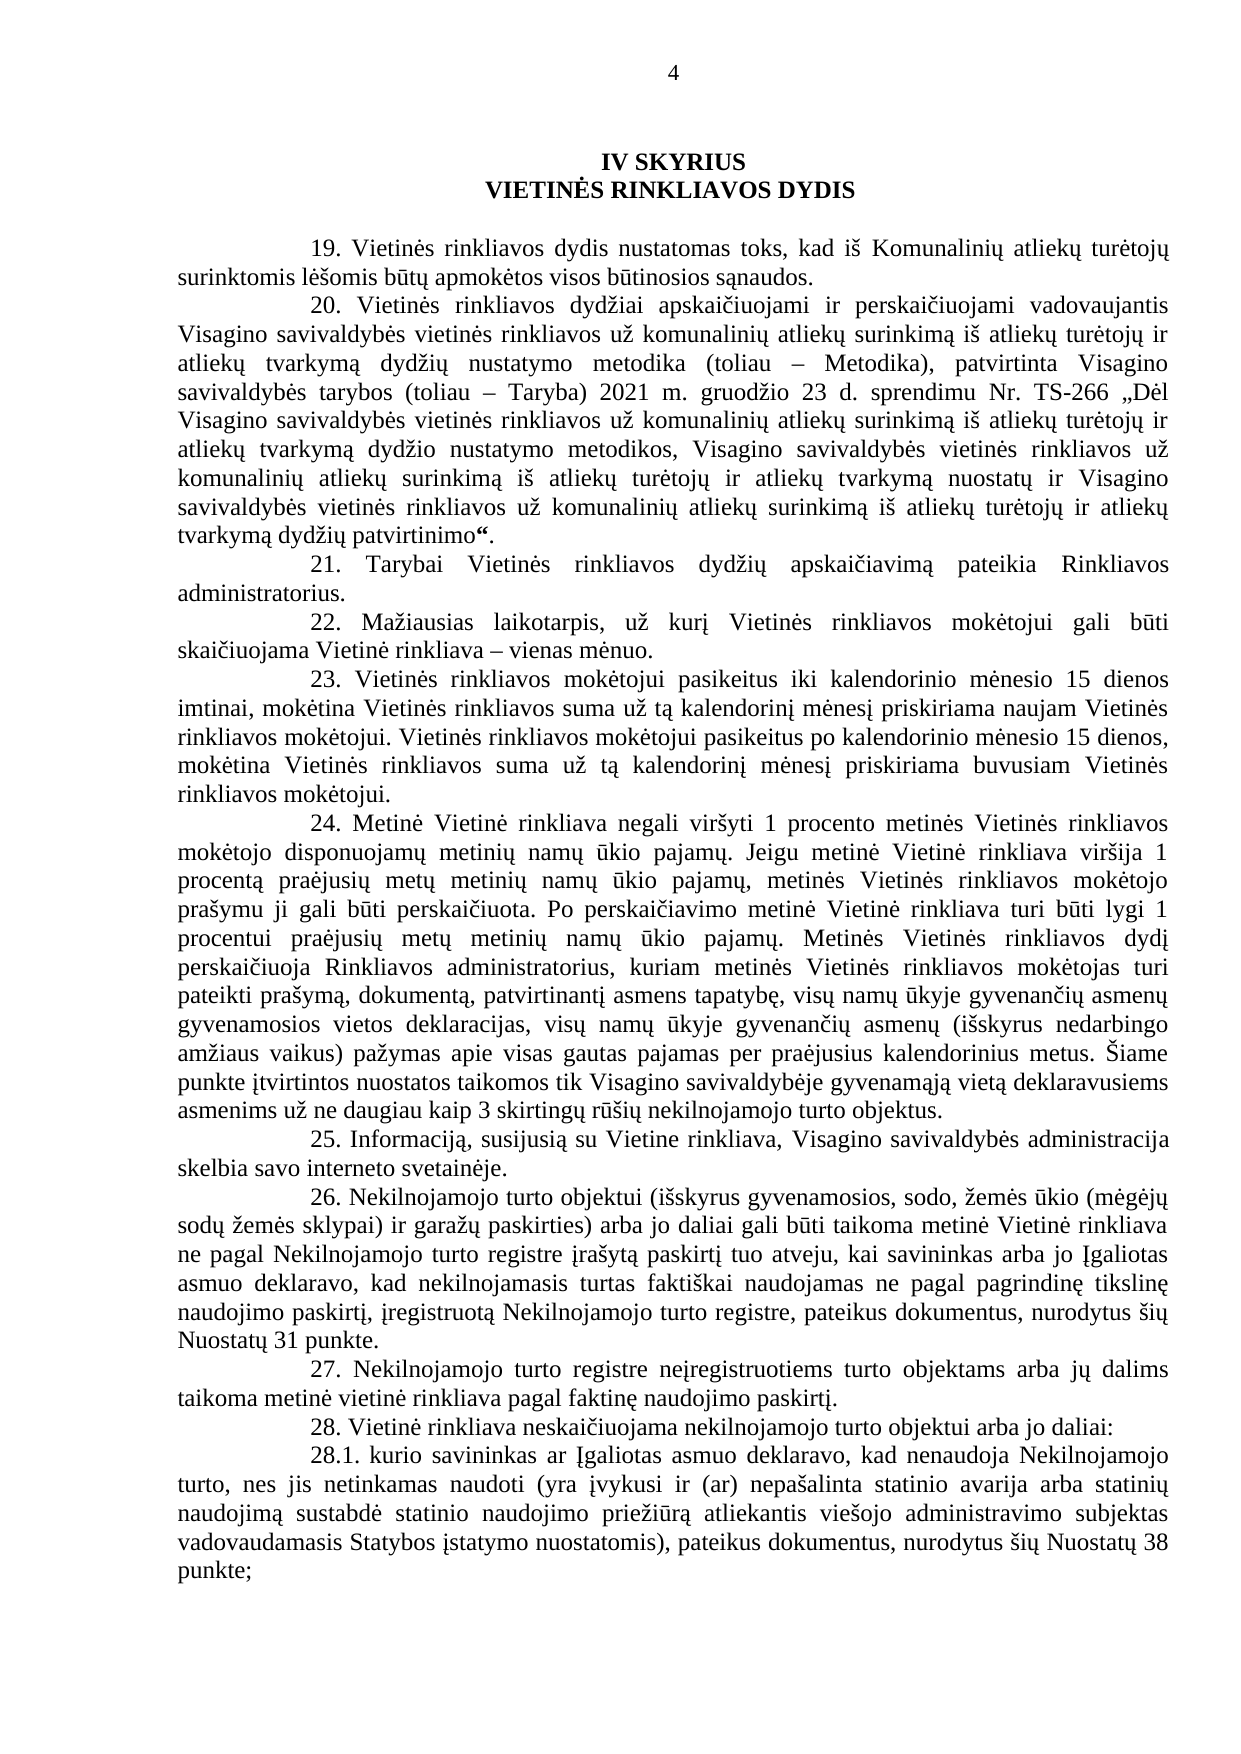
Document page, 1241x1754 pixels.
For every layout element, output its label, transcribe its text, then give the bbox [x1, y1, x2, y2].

text IV SKYRIUS [177, 147, 1169, 176]
text 23. Vietinės rinkliavos mokėtojui pasikeitus iki kalendorinio mėnesio 15 dienos imtinai, mokėtina Vietinės rinkliavos suma už tą kalendorinį mėnesį priskiriama naujam Vietinės rinkliavos mokėtojui. Vietinės rinkliavos mokėtojui pasikeitus po kalendorinio mėnesio 15 dienos, mokėtina Vietinės rinkliavos suma už tą kalendorinį mėnesį priskiriama buvusiam Vietinės rinkliavos mokėtojui. [177, 664, 1169, 808]
text 19. Vietinės rinkliavos dydis nustatomas toks, kad iš Komunalinių atliekų turėtojų surinktomis lėšomis būtų apmokėtos visos būtinosios sąnaudos. [177, 233, 1169, 291]
text 25. Informaciją, susijusią su Vietine rinkliava, Visagino savivaldybės administracija skelbia savo interneto svetainėje. [177, 1124, 1169, 1182]
text 28. Vietinė rinkliava neskaičiuojama nekilnojamojo turto objektui arba jo daliai: [177, 1412, 1169, 1441]
text 26. Nekilnojamojo turto objektui (išskyrus gyvenamosios, sodo, žemės ūkio (mėgėjų sodų žemės sklypai) ir garažų paskirties) arba jo daliai gali būti taikoma metinė Vietinė rinkliava ne pagal Nekilnojamojo turto registre įrašytą paskirtį tuo atveju, kai savininkas arba jo Įgaliotas asmuo deklaravo, kad nekilnojamasis turtas faktiškai naudojamas ne pagal pagrindinę tikslinę naudojimo paskirtį, įregistruotą Nekilnojamojo turto registre, pateikus dokumentus, nurodytus šių Nuostatų 31 punkte. [177, 1182, 1169, 1354]
text 24. Metinė Vietinė rinkliava negali viršyti 1 procento metinės Vietinės rinkliavos mokėtojo disponuojamų metinių namų ūkio pajamų. Jeigu metinė Vietinė rinkliava viršija 1 procentą praėjusių metų metinių namų ūkio pajamų, metinės Vietinės rinkliavos mokėtojo prašymu ji gali būti perskaičiuota. Po perskaičiavimo metinė Vietinė rinkliava turi būti lygi 1 procentui praėjusių metų metinių namų ūkio pajamų. Metinės Vietinės rinkliavos dydį perskaičiuoja Rinkliavos administratorius, kuriam metinės Vietinės rinkliavos mokėtojas turi pateikti prašymą, dokumentą, patvirtinantį asmens tapatybę, visų namų ūkyje gyvenančių asmenų gyvenamosios vietos deklaracijas, visų namų ūkyje gyvenančių asmenų (išskyrus nedarbingo amžiaus vaikus) pažymas apie visas gautas pajamas per praėjusius kalendorinius metus. Šiame punkte įtvirtintos nuostatos taikomos tik Visagino savivaldybėje gyvenamąją vietą deklaravusiems asmenims už ne daugiau kaip 3 skirtingų rūšių nekilnojamojo turto objektus. [177, 808, 1169, 1124]
text VIETINĖS RINKLIAVOS DYDIS [177, 176, 1169, 204]
text 28.1. kurio savininkas ar Įgaliotas asmuo deklaravo, kad nenaudoja Nekilnojamojo turto, nes jis netinkamas naudoti (yra įvykusi ir (ar) nepašalinta statinio avarija arba statinių naudojimą sustabdė statinio naudojimo priežiūrą atliekantis viešojo administravimo subjektas vadovaudamasis Statybos įstatymo nuostatomis), pateikus dokumentus, nurodytus šių Nuostatų 38 punkte; [177, 1441, 1169, 1584]
text 20. Vietinės rinkliavos dydžiai apskaičiuojami ir perskaičiuojami vadovaujantis Visagino savivaldybės vietinės rinkliavos už komunalinių atliekų surinkimą iš atliekų turėtojų ir atliekų tvarkymą dydžių nustatymo metodika (toliau – Metodika), patvirtinta Visagino savivaldybės tarybos (toliau – Taryba) 2021 m. gruodžio 23 d. sprendimu Nr. TS-266 „Dėl Visagino savivaldybės vietinės rinkliavos už komunalinių atliekų surinkimą iš atliekų turėtojų ir atliekų tvarkymą dydžio nustatymo metodikos, Visagino savivaldybės vietinės rinkliavos už komunalinių atliekų surinkimą iš atliekų turėtojų ir atliekų tvarkymą nuostatų ir Visagino savivaldybės vietinės rinkliavos už komunalinių atliekų surinkimą iš atliekų turėtojų ir atliekų tvarkymą dydžių patvirtinimo“. [177, 291, 1169, 549]
text 21. Tarybai Vietinės rinkliavos dydžių apskaičiavimą pateikia Rinkliavos administratorius. [177, 549, 1169, 607]
text 27. Nekilnojamojo turto registre neįregistruotiems turto objektams arba jų dalims taikoma metinė vietinė rinkliava pagal faktinę naudojimo paskirtį. [177, 1354, 1169, 1412]
text 22. Mažiausias laikotarpis, už kurį Vietinės rinkliavos mokėtojui gali būti skaičiuojama Vietinė rinkliava – vienas mėnuo. [177, 607, 1169, 664]
